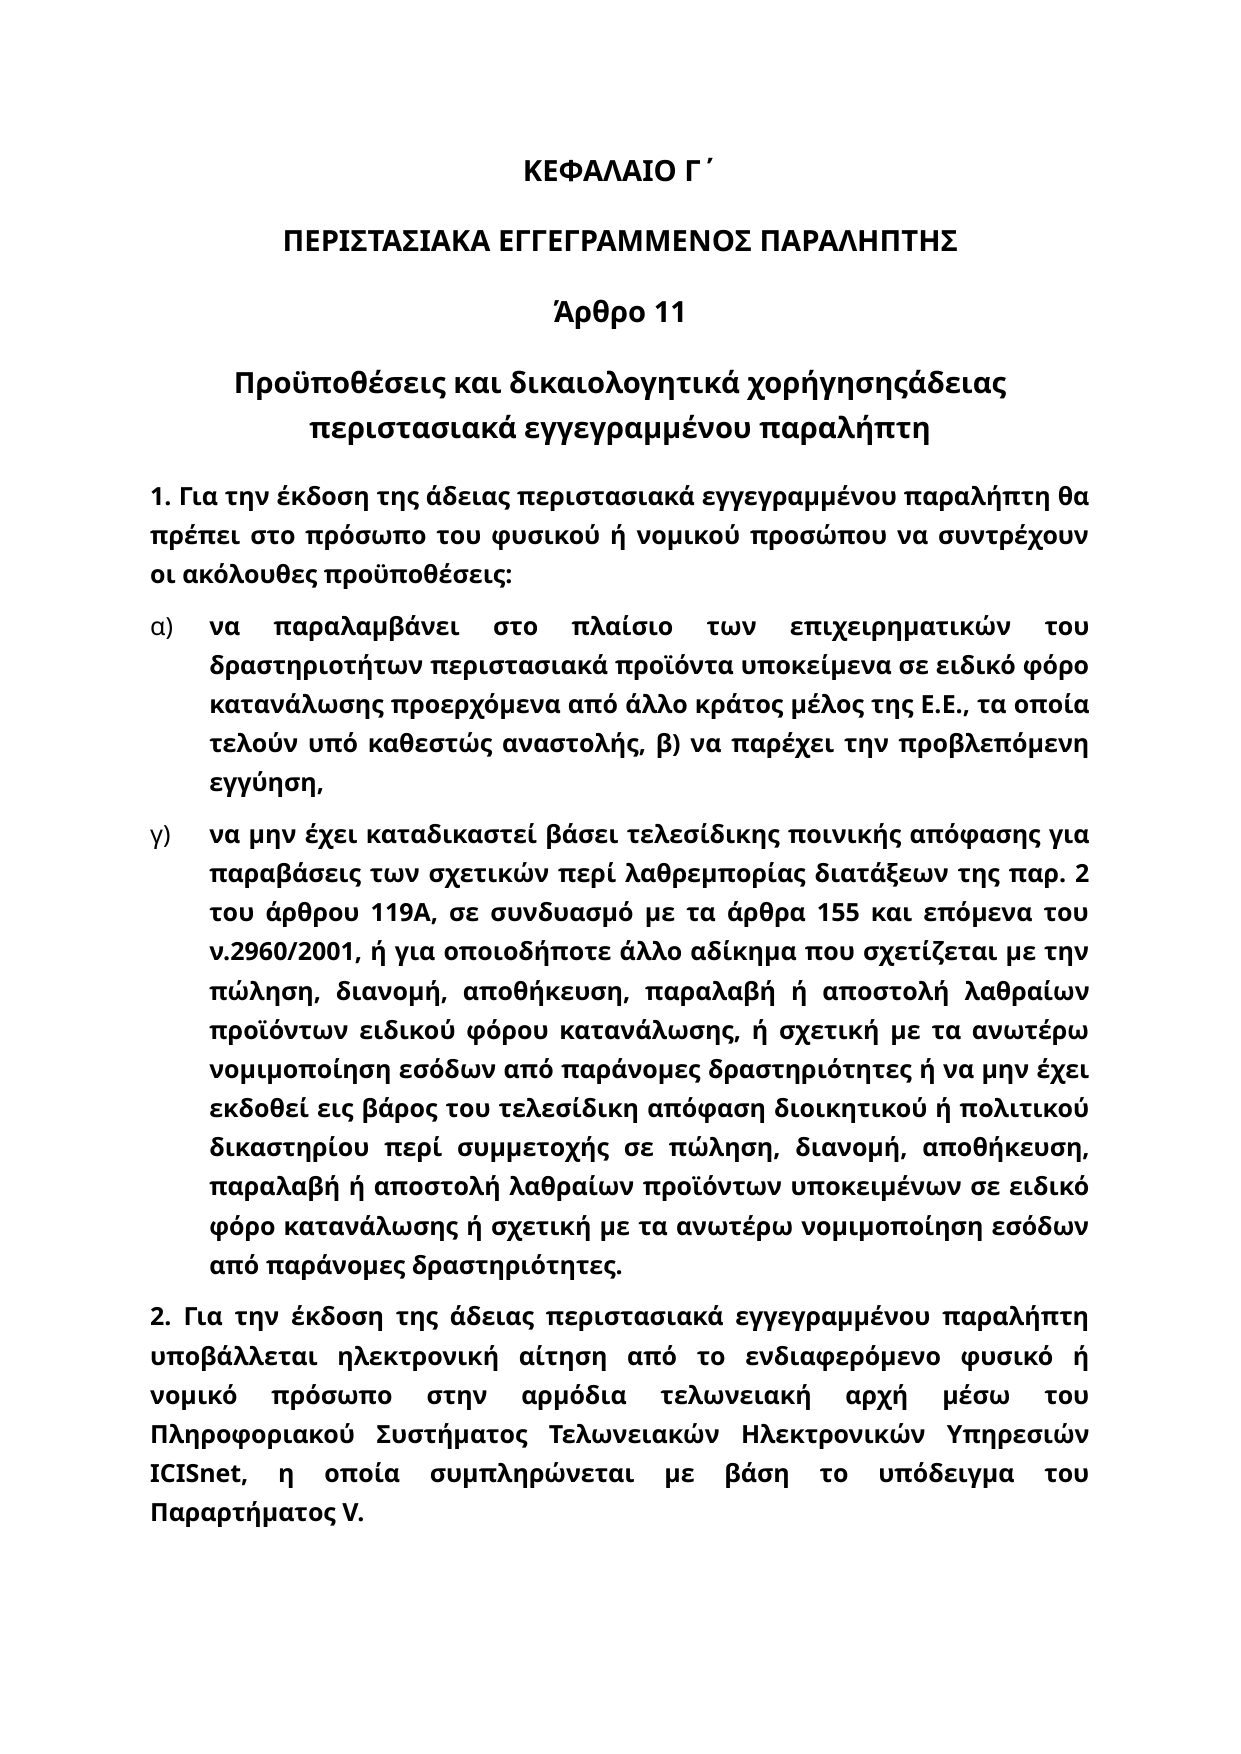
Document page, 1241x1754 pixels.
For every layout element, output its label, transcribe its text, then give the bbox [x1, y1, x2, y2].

subtitle Άρθρο 11 [150, 291, 1090, 331]
subtitle Προϋποθέσεις και δικαιολογητικά χορήγησηςάδειας περιστασιακά εγγεγραμμένου παραλήπτη [150, 362, 1090, 447]
list γ) να μην έχει καταδικαστεί βάσει τελεσίδικης ποινικής απόφασης για παραβάσεις των σχετικών περί λαθρεμπορίας διατάξεων της παρ. 2 του άρθρου 119Α, σε συνδυασμό με τα άρθρα 155 και επόμενα του ν.2960/2001, ή για οποιοδήποτε άλλο αδίκημα που σχετίζεται με την πώληση, διανομή, αποθήκευση, παραλαβή ή αποστολή λαθραίων προϊόντων ειδικού φόρου κατανάλωσης, ή σχετική με τα ανωτέρω νομιμοποίηση εσόδων από παράνομες δραστηριότητες ή να μην έχει εκδοθεί εις βάρος του τελεσίδικη απόφαση διοικητικού ή πολιτικού δικαστηρίου περί συμμετοχής σε πώληση, διανομή, αποθήκευση, παραλαβή ή αποστολή λαθραίων προϊόντων υποκειμένων σε ειδικό φόρο κατανάλωσης ή σχετική με τα ανωτέρω νομιμοποίηση εσόδων από παράνομες δραστηριότητες. [150, 816, 1090, 1281]
subtitle ΠΕΡΙΣΤΑΣΙΑΚΑ ΕΓΓΕΓΡΑΜΜΕΝΟΣ ΠΑΡΑΛΗΠΤΗΣ [150, 221, 1090, 260]
list α) να παραλαμβάνει στο πλαίσιο των επιχειρηματικών του δραστηριοτήτων περιστασιακά προϊόντα υποκείμενα σε ειδικό φόρο κατανάλωσης προερχόμενα από άλλο κράτος μέλος της Ε.Ε., τα οποία τελούν υπό καθεστώς αναστολής, β) να παρέχει την προβλεπόμενη εγγύηση, [150, 608, 1090, 799]
subtitle ΚΕΦΑΛΑΙΟ Γ΄ [150, 150, 1090, 190]
text 2. Για την έκδοση της άδειας περιστασιακά εγγεγραμμένου παραλήπτη υποβάλλεται ηλεκτρονική αίτηση από το ενδιαφερόμενο φυσικό ή νομικό πρόσωπο στην αρμόδια τελωνειακή αρχή μέσω του Πληροφοριακού Συστήματος Τελωνειακών Ηλεκτρονικών Υπηρεσιών ICISnet, η οποία συμπληρώνεται με βάση το υπόδειγμα του Παραρτήματος V. [150, 1299, 1090, 1529]
text 1. Για την έκδοση της άδειας περιστασιακά εγγεγραμμένου παραλήπτη θα πρέπει στο πρόσωπο του φυσικού ή νομικού προσώπου να συντρέχουν οι ακόλουθες προϋποθέσεις: [150, 478, 1090, 591]
